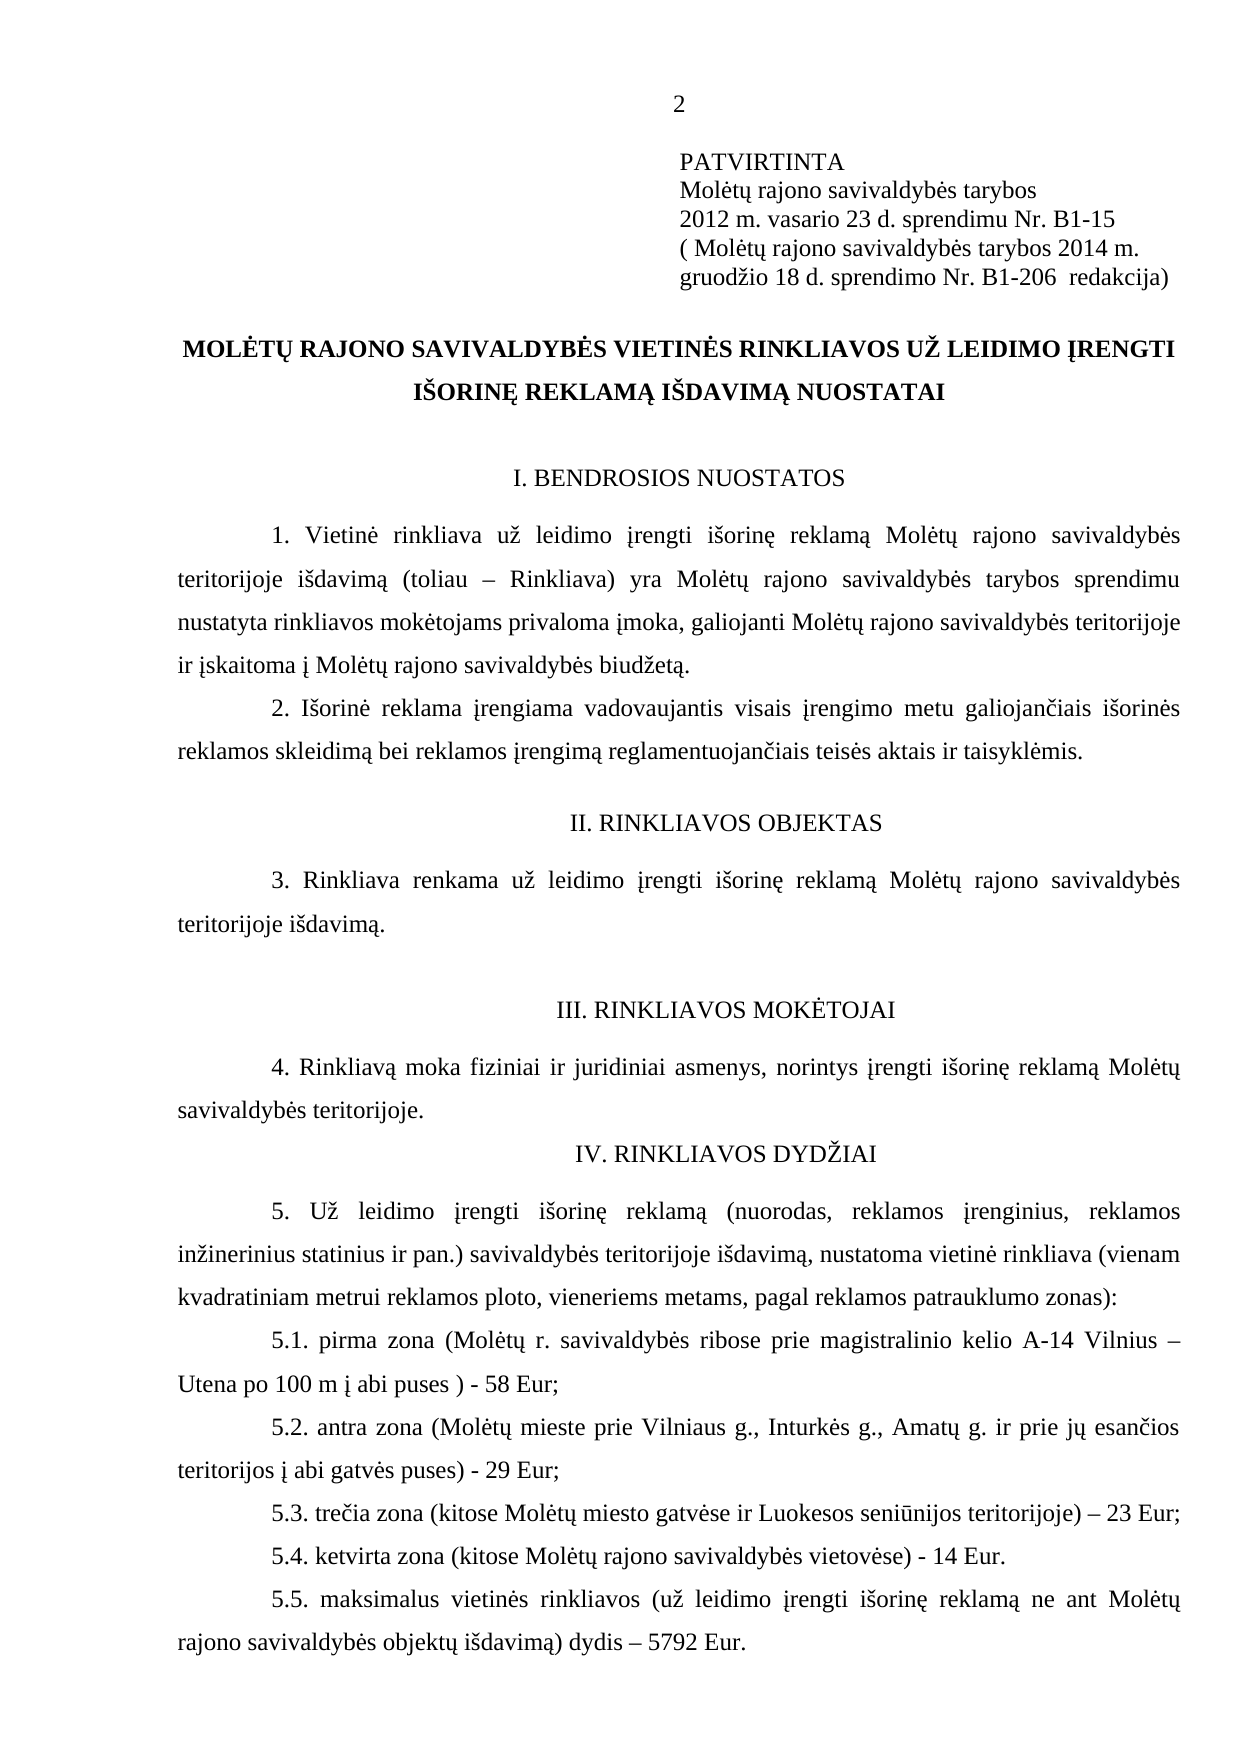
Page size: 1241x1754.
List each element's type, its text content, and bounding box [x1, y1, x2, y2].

text ( Molėtų rajono savivaldybės tarybos 2014 m. [177, 233, 1181, 262]
text 5.1. pirma zona (Molėtų r. savivaldybės ribose prie magistralinio kelio A-14 Vilnius – Utena po 100 m į abi puses ) - 58 Eur; [177, 1326, 1181, 1397]
text 5.4. ketvirta zona (kitose Molėtų rajono savivaldybės vietovėse) - 14 Eur. [177, 1541, 1181, 1570]
text IV. RINKLIAVOS DYDŽIAI [177, 1139, 1181, 1167]
text 5.2. antra zona (Molėtų mieste prie Vilniaus g., Inturkės g., Amatų g. ir prie jų esančios teritorijos į abi gatvės puses) - 29 Eur; [177, 1412, 1181, 1484]
text 5.5. maksimalus vietinės rinkliavos (už leidimo įrengti išorinę reklamą ne ant Molėtų rajono savivaldybės objektų išdavimą) dydis – 5792 Eur. [177, 1584, 1181, 1656]
text PATVIRTINTA [177, 147, 1181, 176]
text 5. Už leidimo įrengti išorinę reklamą (nuorodas, reklamos įrenginius, reklamos inžinerinius statinius ir pan.) savivaldybės teritorijoje išdavimą, nustatoma vietinė rinkliava (vienam kvadratiniam metrui reklamos ploto, vieneriems metams, pagal reklamos patrauklumo zonas): [177, 1196, 1181, 1311]
text 4. Rinkliavą moka fiziniai ir juridiniai asmenys, norintys įrengti išorinę reklamą Molėtų savivaldybės teritorijoje. [177, 1052, 1181, 1124]
text 5.3. trečia zona (kitose Molėtų miesto gatvėse ir Luokesos seniūnijos teritorijoje) – 23 Eur; [177, 1498, 1181, 1527]
text 2012 m. vasario 23 d. sprendimu Nr. B1-15 [177, 204, 1181, 233]
text 2. Išorinė reklama įrengiama vadovaujantis visais įrengimo metu galiojančiais išorinės reklamos skleidimą bei reklamos įrengimą reglamentuojančiais teisės aktais ir taisyklėmis. [177, 693, 1181, 765]
text 3. Rinkliava renkama už leidimo įrengti išorinę reklamą Molėtų rajono savivaldybės teritorijoje išdavimą. [177, 866, 1181, 937]
text Molėtų rajono savivaldybės tarybos [177, 176, 1181, 204]
text gruodžio 18 d. sprendimo Nr. B1-206 redakcija) [177, 262, 1181, 291]
text II. RINKLIAVOS OBJEKTAS [177, 808, 1181, 837]
text MOLĖTŲ RAJONO SAVIVALDYBĖS VIETINĖS RINKLIAVOS UŽ LEIDIMO ĮRENGTI IŠORINĘ REKLAMĄ IŠDAVIMĄ NUOSTATAI [177, 334, 1181, 406]
text III. RINKLIAVOS MOKĖTOJAI [177, 995, 1181, 1024]
text I. BENDROSIOS NUOSTATOS [177, 463, 1181, 492]
text 1. Vietinė rinkliava už leidimo įrengti išorinę reklamą Molėtų rajono savivaldybės teritorijoje išdavimą (toliau – Rinkliava) yra Molėtų rajono savivaldybės tarybos sprendimu nustatyta rinkliavos mokėtojams privaloma įmoka, galiojanti Molėtų rajono savivaldybės teritorijoje ir įskaitoma į Molėtų rajono savivaldybės biudžetą. [177, 521, 1181, 679]
